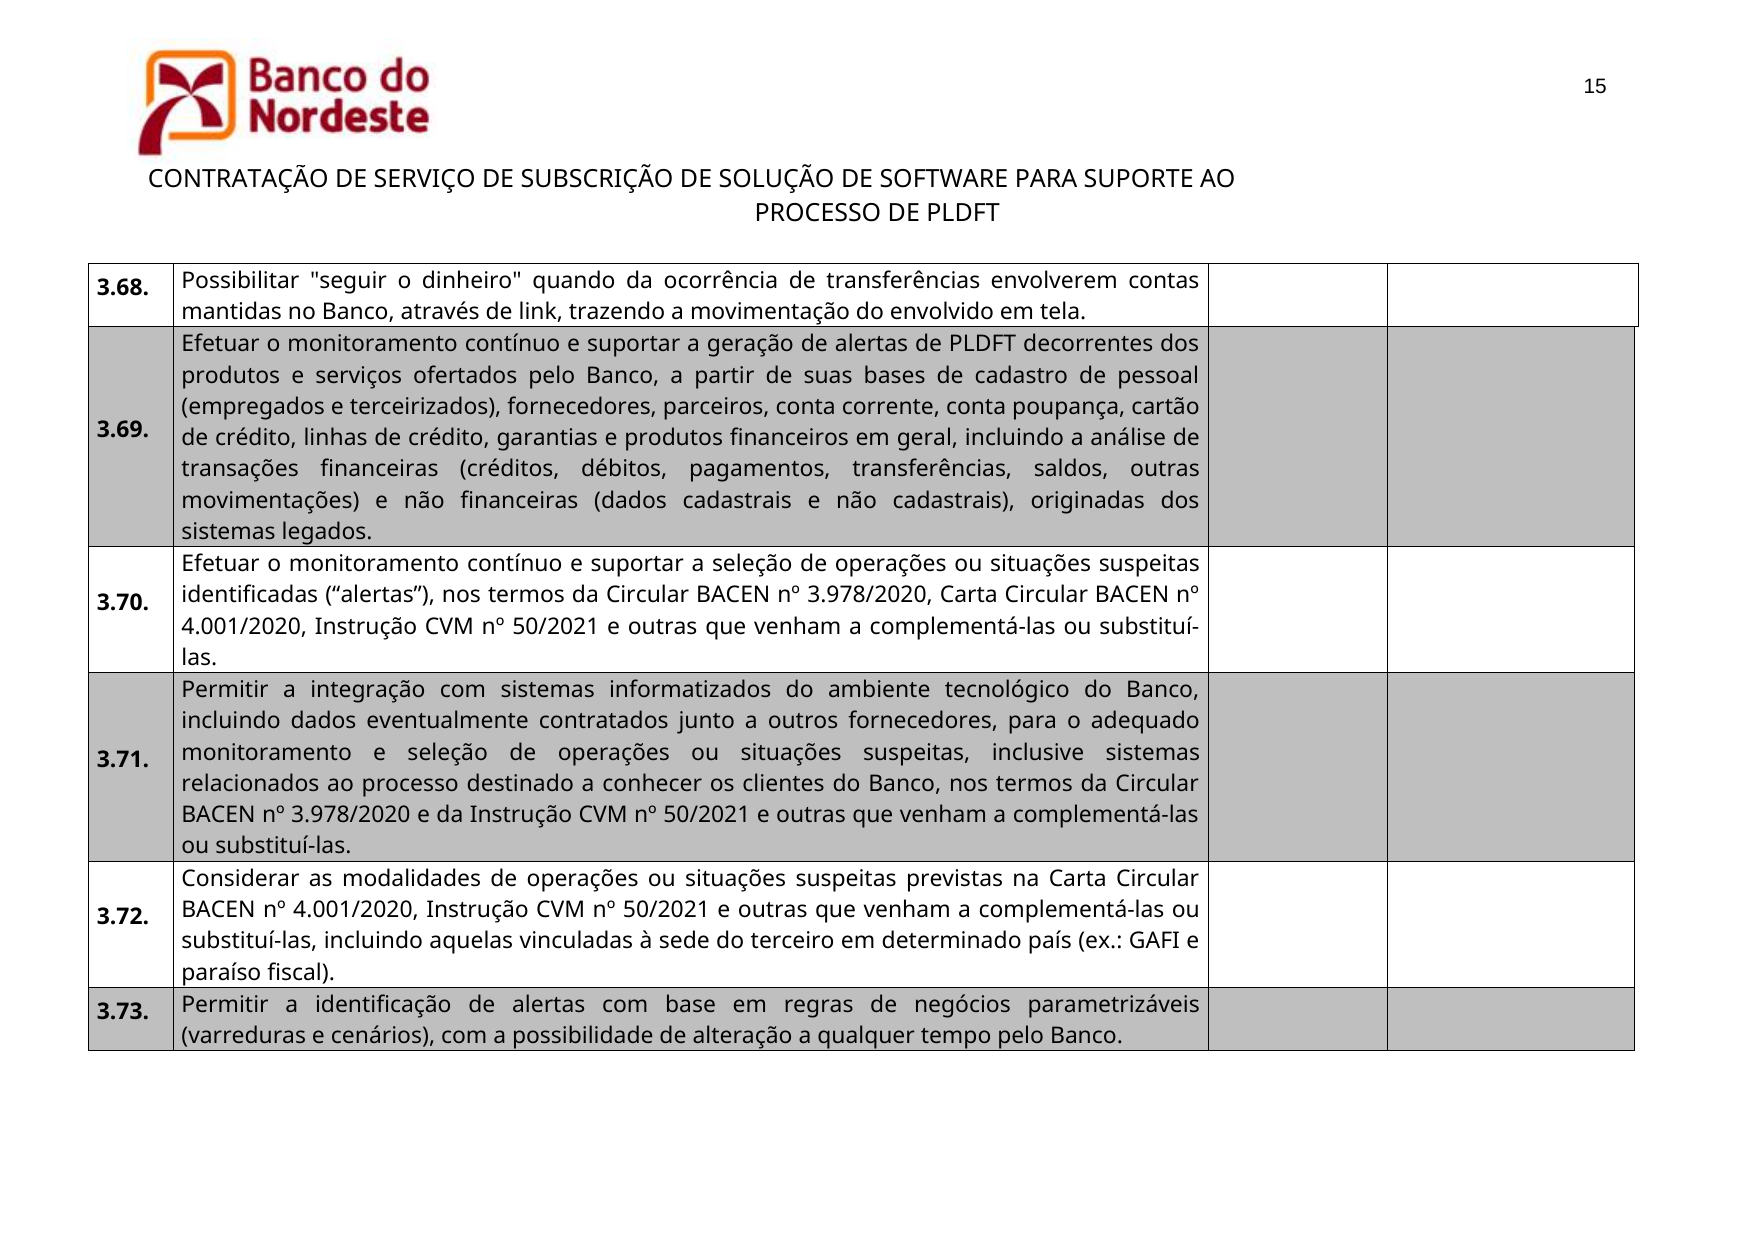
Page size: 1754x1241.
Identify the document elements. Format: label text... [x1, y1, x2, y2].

table_cell [1209, 862, 1387, 987]
table_cell [1388, 862, 1634, 987]
table_cell [89, 547, 173, 672]
table_cell [1388, 547, 1634, 672]
table_cell Efetuar o monitoramento contínuo e suportar a geração de alertas de PLDFT decorrentes dos produtos e serviços ofertados pelo Banco, a partir de suas bases de cadastro de pessoal (empregados e terceirizados), fornecedores, parceiros, conta corrente, conta poupança, cartão de crédito, linhas de crédito, garantias e produtos financeiros em geral, incluindo a análise de transações financeiras (créditos, débitos, pagamentos, transferências, saldos, outras movimentações) e não financeiras (dados cadastrais e não cadastrais), originadas dos sistemas legados. [174, 327, 1208, 546]
table_cell [89, 264, 173, 326]
table_cell [89, 862, 173, 987]
table_cell [1209, 264, 1387, 326]
table_cell [89, 327, 173, 546]
table_cell [1635, 987, 1639, 1050]
table_cell [1635, 861, 1639, 987]
table_cell [89, 673, 173, 861]
table_cell [1635, 546, 1639, 672]
table_cell Considerar as modalidades de operações ou situações suspeitas previstas na Carta Circular BACEN nº 4.001/2020, Instrução CVM nº 50/2021 e outras que venham a complementá-las ou substituí-las, incluindo aquelas vinculadas à sede do terceiro em determinado país (ex.: GAFI e paraíso fiscal). [174, 862, 1208, 987]
table_cell [89, 988, 173, 1050]
table_cell Efetuar o monitoramento contínuo e suportar a seleção de operações ou situações suspeitas identificadas (“alertas”), nos termos da Circular BACEN nº 3.978/2020, Carta Circular BACEN nº 4.001/2020, Instrução CVM nº 50/2021 e outras que venham a complementá-las ou substituí-las. [174, 547, 1208, 672]
table_cell [1388, 264, 1638, 326]
table_cell [1209, 988, 1387, 1050]
table_cell [1209, 327, 1387, 546]
table_cell Permitir a identificação de alertas com base em regras de negócios parametrizáveis (varreduras e cenários), com a possibilidade de alteração a qualquer tempo pelo Banco. [174, 988, 1208, 1050]
table_cell [1388, 988, 1634, 1050]
table_cell [1635, 327, 1639, 546]
table_cell Possibilitar "seguir o dinheiro" quando da ocorrência de transferências envolverem contas mantidas no Banco, através de link, trazendo a movimentação do envolvido em tela. [174, 264, 1208, 326]
table_cell [1635, 672, 1639, 861]
table_cell [1388, 673, 1634, 861]
table_cell [1209, 547, 1387, 672]
table_cell Permitir a integração com sistemas informatizados do ambiente tecnológico do Banco, incluindo dados eventualmente contratados junto a outros fornecedores, para o adequado monitoramento e seleção de operações ou situações suspeitas, inclusive sistemas relacionados ao processo destinado a conhecer os clientes do Banco, nos termos da Circular BACEN nº 3.978/2020 e da Instrução CVM nº 50/2021 e outras que venham a complementá-las ou substituí-las. [174, 673, 1208, 861]
table_cell [1209, 673, 1387, 861]
table_cell [1388, 327, 1634, 546]
